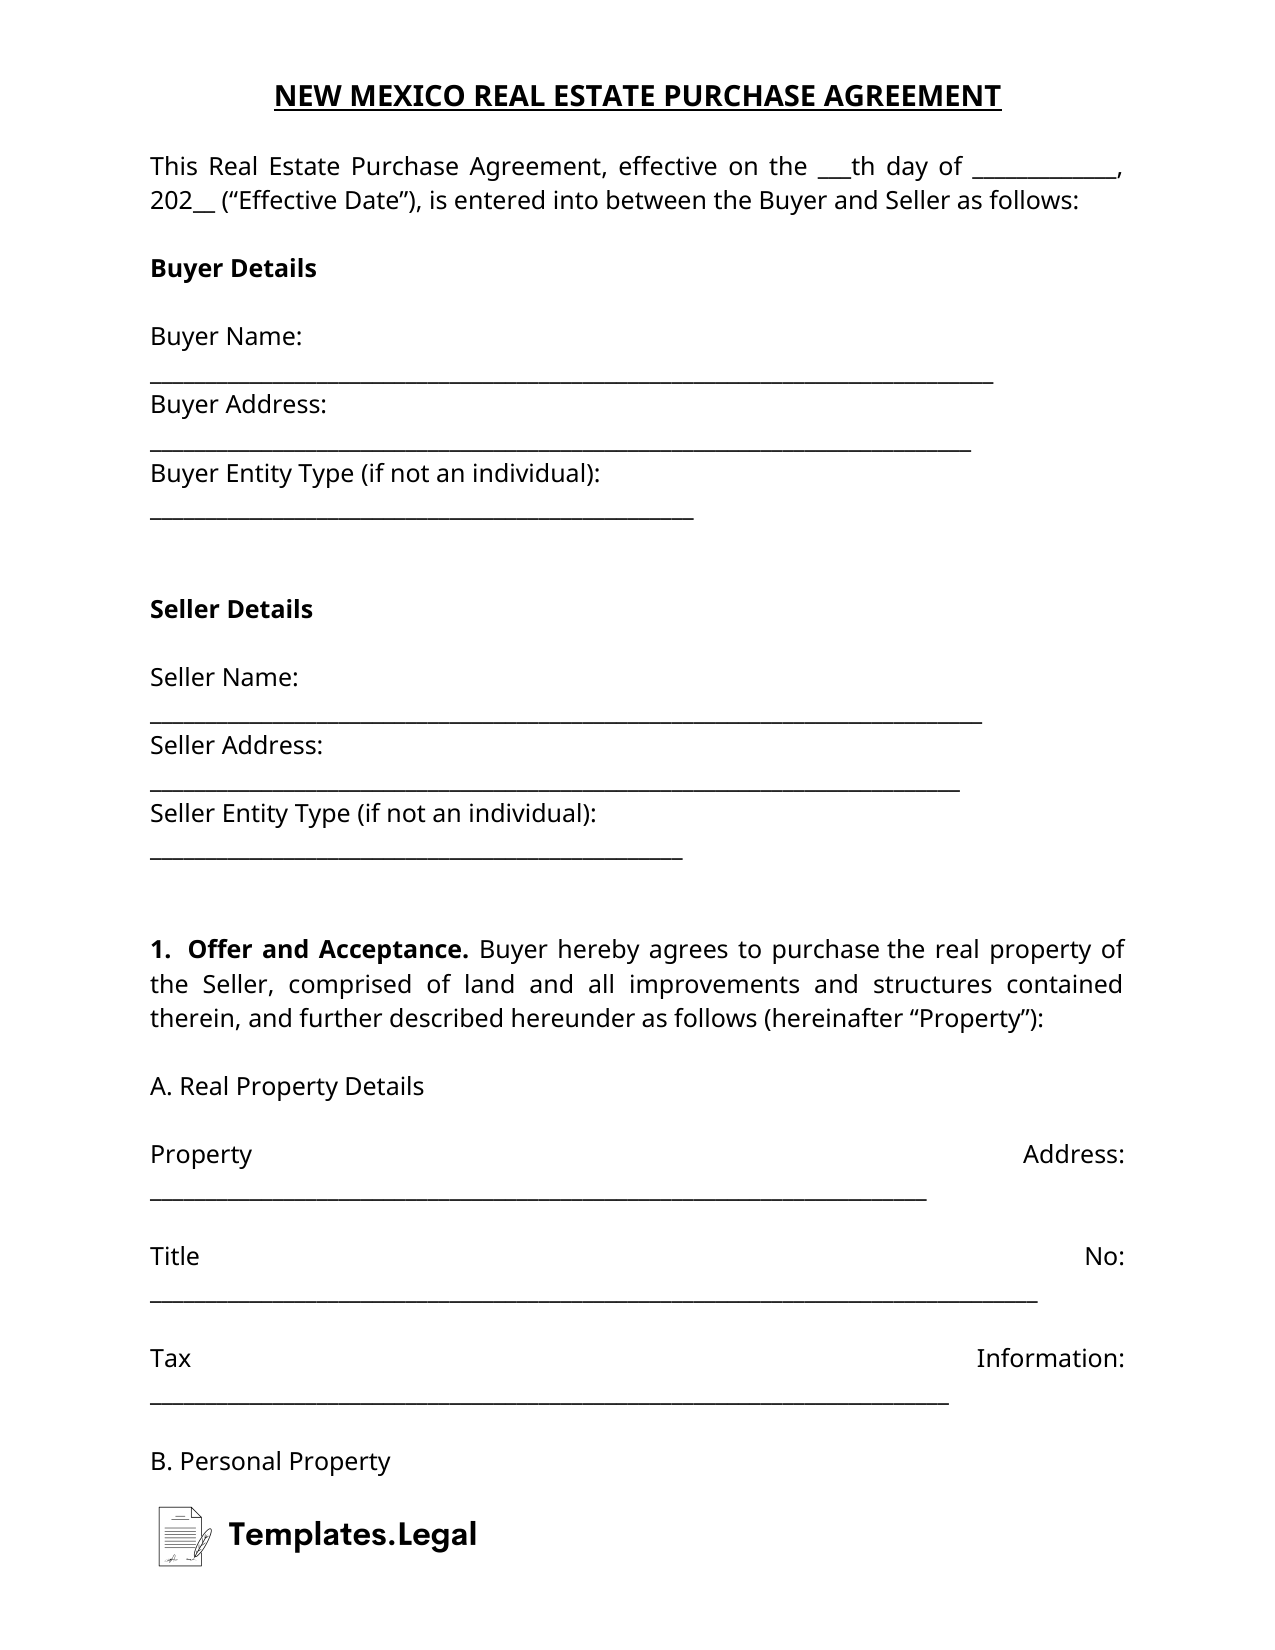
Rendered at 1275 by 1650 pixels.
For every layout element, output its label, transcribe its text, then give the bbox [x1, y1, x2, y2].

text Title No: ________________________________________________________________________________ [150, 1239, 1125, 1307]
text A. Real Property Details [150, 1068, 1125, 1102]
text Buyer Details [150, 251, 1125, 285]
text Seller Name: ___________________________________________________________________________ [150, 660, 1125, 728]
text Property Address: ______________________________________________________________________ [150, 1137, 1125, 1205]
text Tax Information: ________________________________________________________________________ [150, 1341, 1125, 1409]
text Seller Details [150, 592, 1125, 626]
text This Real Estate Purchase Agreement, effective on the ___th day of _____________, 202__ (“Effective Date”), is entered into between the Buyer and Seller as follows: [150, 149, 1125, 217]
text 1. Offer and Acceptance. Buyer hereby agrees to purchase the real property of the Seller, comprised of land and all improvements and structures contained therein, and further described hereunder as follows (hereinafter “Property”): [150, 932, 1125, 1034]
text Seller Address: _________________________________________________________________________ [150, 728, 1125, 796]
text Buyer Entity Type (if not an individual): _________________________________________________ [150, 455, 1125, 523]
text Buyer Name: ____________________________________________________________________________ [150, 319, 1125, 387]
text Seller Entity Type (if not an individual): ________________________________________________ [150, 796, 1125, 864]
text B. Personal Property [150, 1443, 1125, 1477]
text NEW MEXICO REAL ESTATE PURCHASE AGREEMENT [150, 75, 1125, 115]
text Buyer Address: __________________________________________________________________________ [150, 387, 1125, 455]
